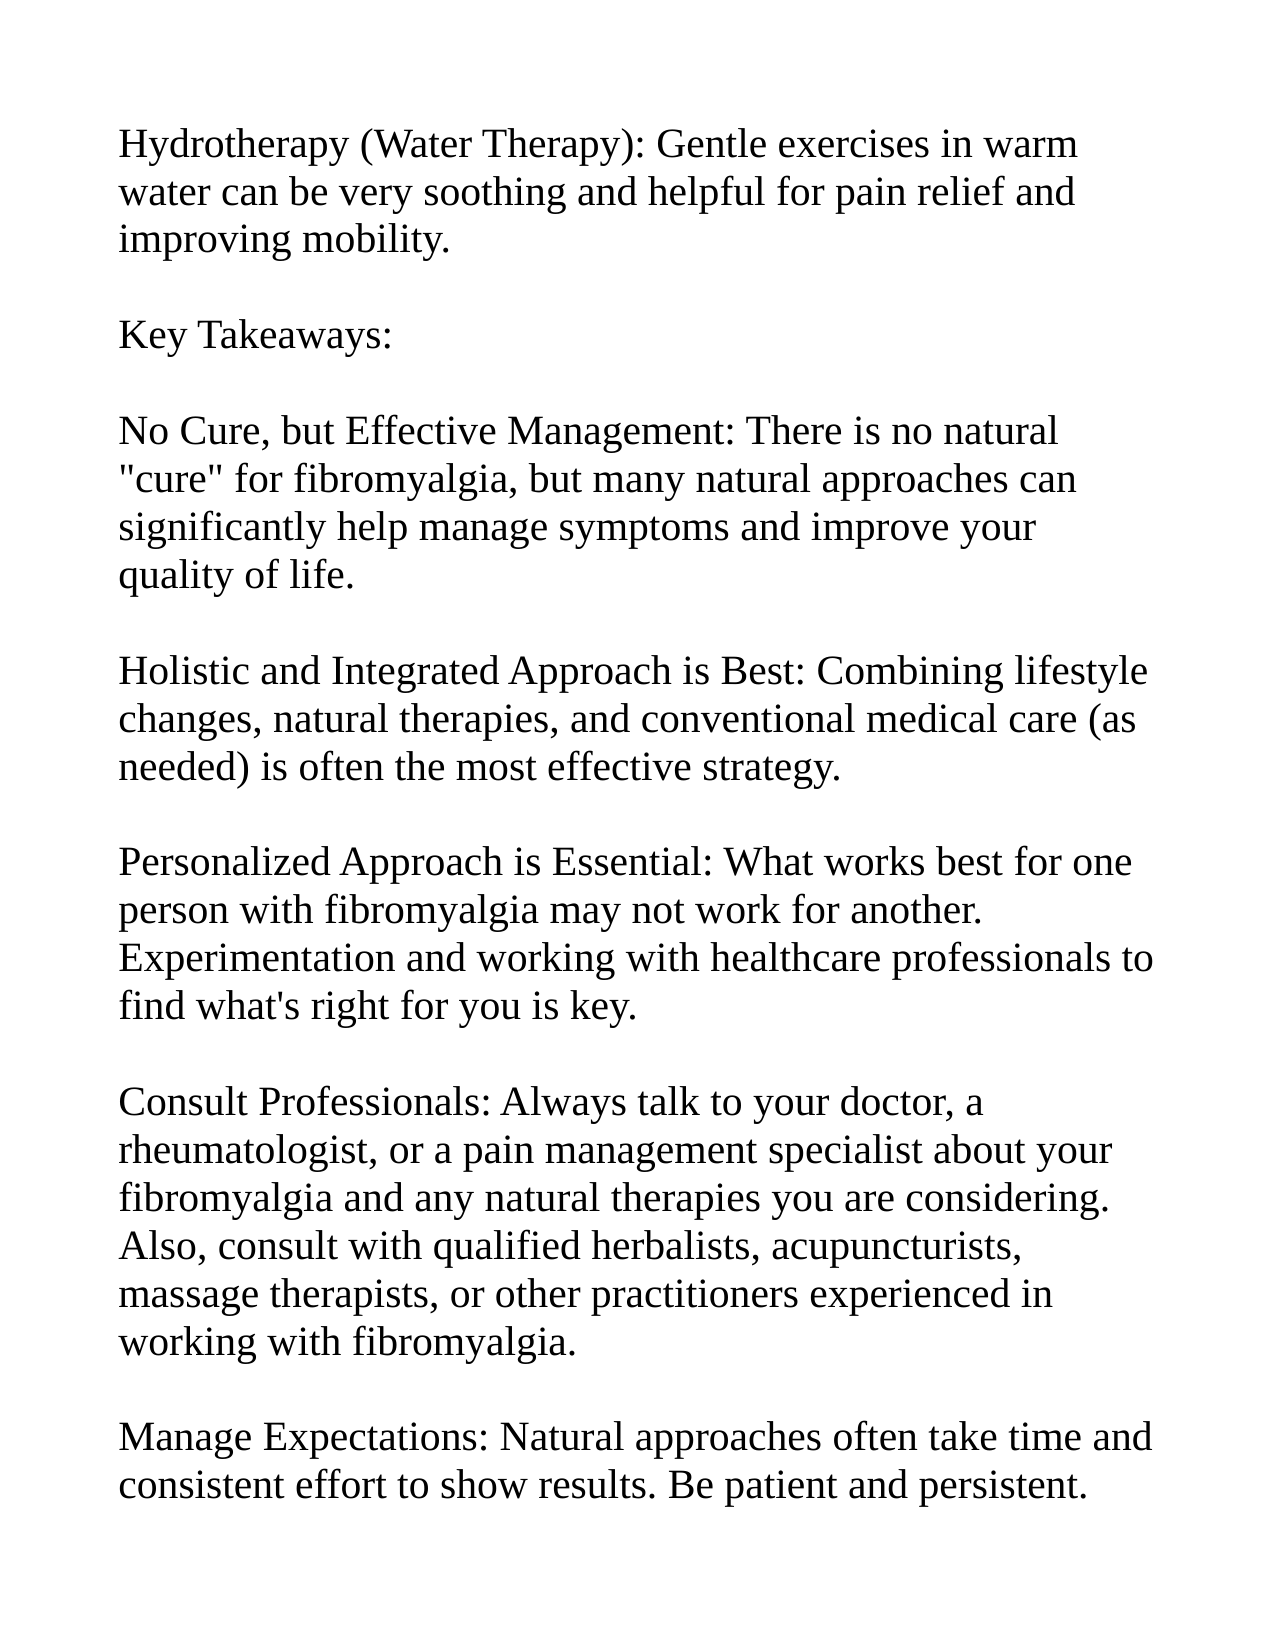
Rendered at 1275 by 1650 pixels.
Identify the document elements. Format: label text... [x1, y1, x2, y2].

text Key Takeaways: [118, 310, 1157, 358]
text No Cure, but Effective Management: There is no natural "cure" for fibromyalgia, but many natural approaches can significantly help manage symptoms and improve your quality of life. [118, 406, 1157, 597]
text Consult Professionals: Always talk to your doctor, a rheumatologist, or a pain management specialist about your fibromyalgia and any natural therapies you are considering. Also, consult with qualified herbalists, acupuncturists, massage therapists, or other practitioners experienced in working with fibromyalgia. [118, 1076, 1157, 1364]
text Hydrotherapy (Water Therapy): Gentle exercises in warm water can be very soothing and helpful for pain relief and improving mobility. [118, 118, 1157, 262]
text Manage Expectations: Natural approaches often take time and consistent effort to show results. Be patient and persistent. [118, 1412, 1157, 1508]
text Holistic and Integrated Approach is Best: Combining lifestyle changes, natural therapies, and conventional medical care (as needed) is often the most effective strategy. [118, 645, 1157, 789]
text Personalized Approach is Essential: What works best for one person with fibromyalgia may not work for another. Experimentation and working with healthcare professionals to find what's right for you is key. [118, 837, 1157, 1028]
